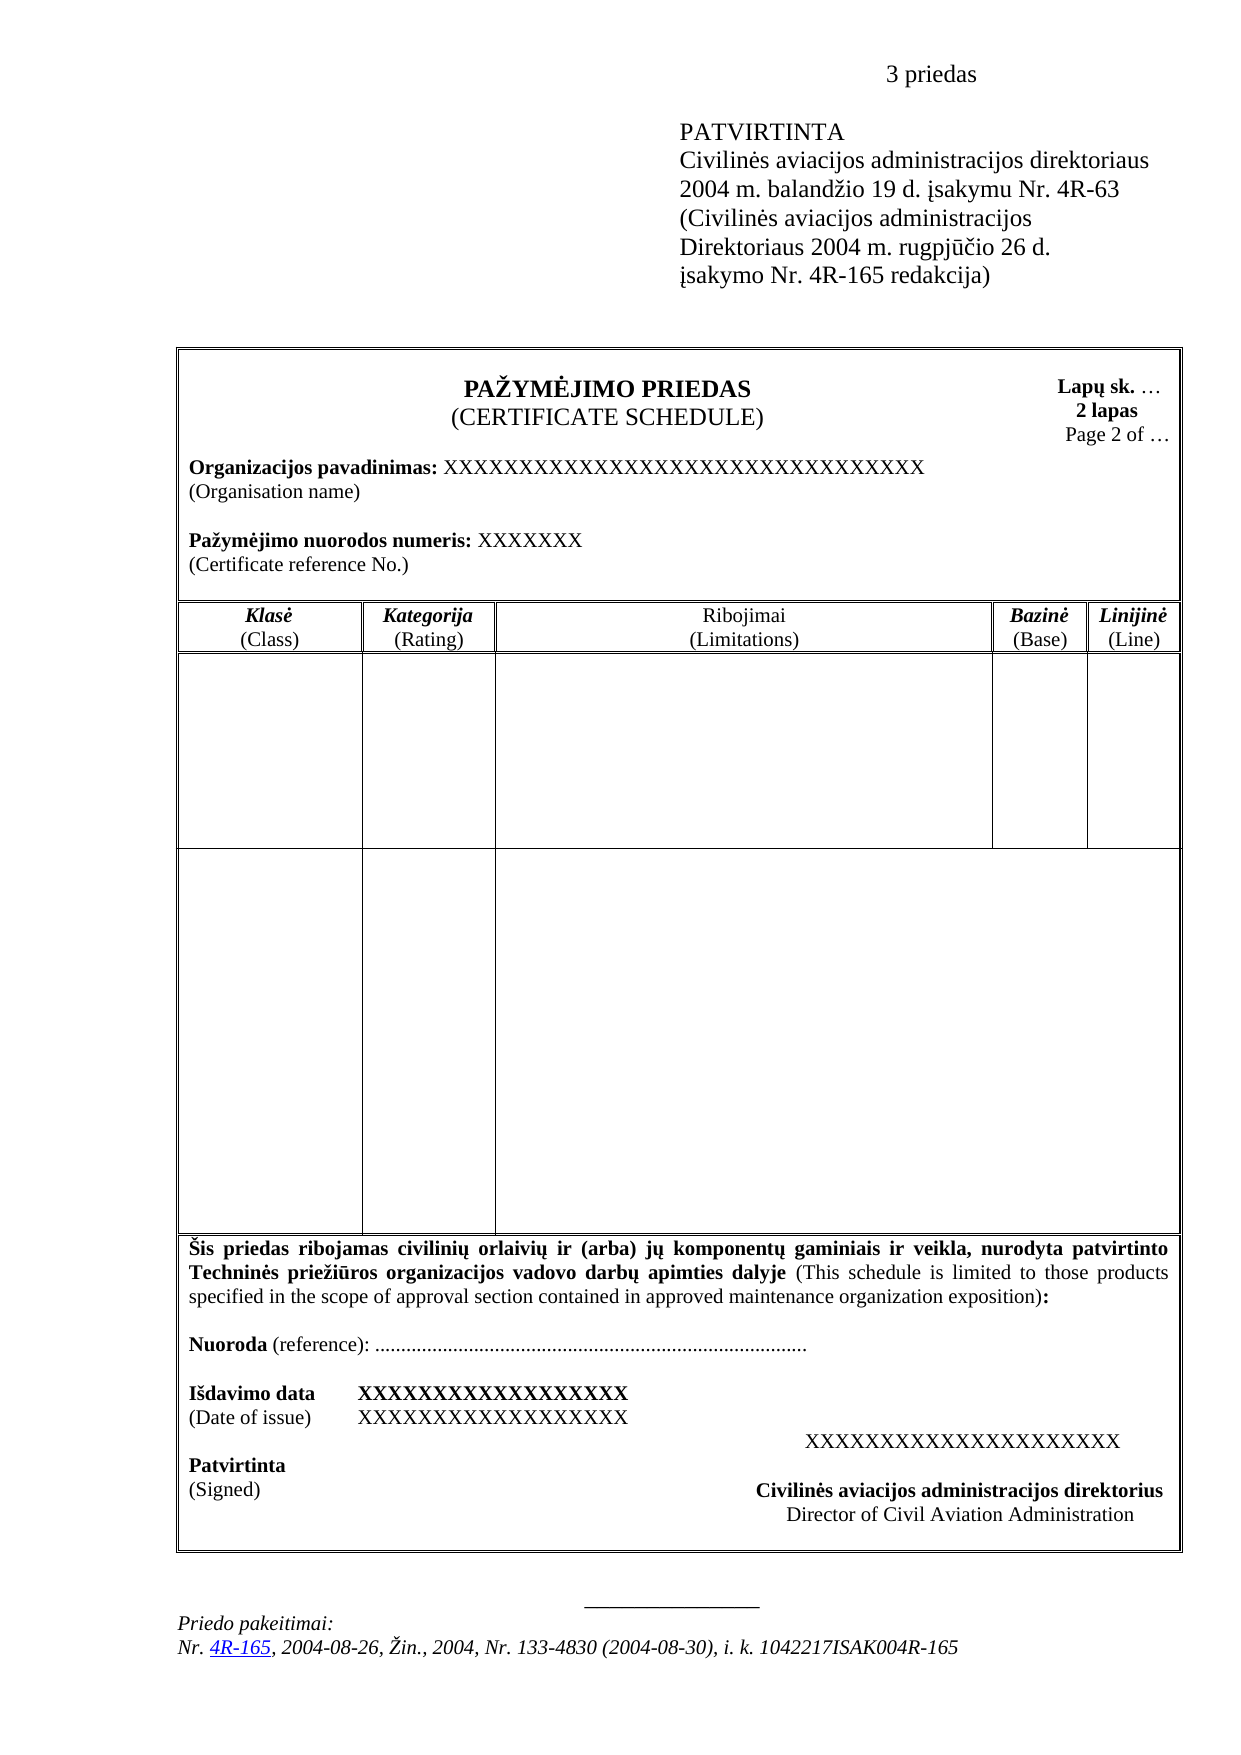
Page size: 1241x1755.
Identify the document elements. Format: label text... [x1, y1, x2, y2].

table_cell Patvirtinta (Signed) [179, 1429, 744, 1550]
text 3 priedas [886, 59, 1166, 88]
table_cell XXXXXXXXXXXXXXXXXXXXX [744, 1429, 1179, 1475]
table_cell Išdavimo data (Date of issue) [179, 1381, 346, 1429]
text ______________ [177, 1582, 1166, 1611]
table_cell [179, 849, 362, 1233]
text Priedo pakeitimai: [177, 1611, 1166, 1635]
table_cell Kategorija (Rating) [364, 603, 494, 651]
table_cell Organizacijos pavadinimas: XXXXXXXXXXXXXXXXXXXXXXXXXXXXXXXX (Organisation name) [179, 455, 1179, 503]
table_cell [363, 849, 495, 1233]
table_cell Linijinė (Line) [1089, 603, 1179, 651]
table_cell Civilinės aviacijos administracijos direktorius Director of Civil Aviation Administration [744, 1475, 1179, 1550]
table_header PAŽYMĖJIMO PRIEDAS (CERTIFICATE SCHEDULE) [179, 350, 1037, 455]
text 2004 m. balandžio 19 d. įsakymu Nr. 4R-63 [177, 174, 1166, 203]
table_cell Ribojimai (Limitations) [497, 603, 991, 651]
text įsakymo Nr. 4R-165 redakcija) [177, 260, 1166, 289]
table_cell [993, 654, 1087, 848]
table_cell [496, 654, 992, 848]
text PATVIRTINTA [177, 117, 1166, 145]
table_cell Šis priedas ribojamas civilinių orlaivių ir (arba) jų komponentų gaminiais ir veikla, nurodyta patvirtinto Techninės priežiūros organizacijos vadovo darbų apimties dalyje (This schedule is limited to those products specified in the scope of approval section contained in approved maintenance organization exposition): Nuoroda (reference): [179, 1236, 1179, 1381]
text Nr. 4R-165, 2004-08-26, Žin., 2004, Nr. 133-4830 (2004-08-30), i. k. 1042217ISAK004R-165 [177, 1635, 1166, 1659]
table_header Lapų sk. … 2 lapas Page 2 of … [1038, 350, 1179, 455]
table_cell Bazinė (Base) [994, 603, 1086, 651]
table_cell [363, 654, 495, 848]
table_cell Klasė (Class) [179, 603, 361, 651]
table_cell [179, 654, 362, 848]
table_cell XXXXXXXXXXXXXXXXXX XXXXXXXXXXXXXXXXXX [346, 1381, 1179, 1429]
text Direktoriaus 2004 m. rugpjūčio 26 d. [177, 232, 1166, 260]
text Civilinės aviacijos administracijos direktoriaus [177, 145, 1166, 174]
table_cell [496, 849, 1179, 1233]
text (Civilinės aviacijos administracijos [177, 203, 1166, 232]
table_cell [1088, 654, 1179, 848]
table_cell Pažymėjimo nuorodos numeris: XXXXXXX (Certificate reference No.) [179, 504, 1179, 600]
